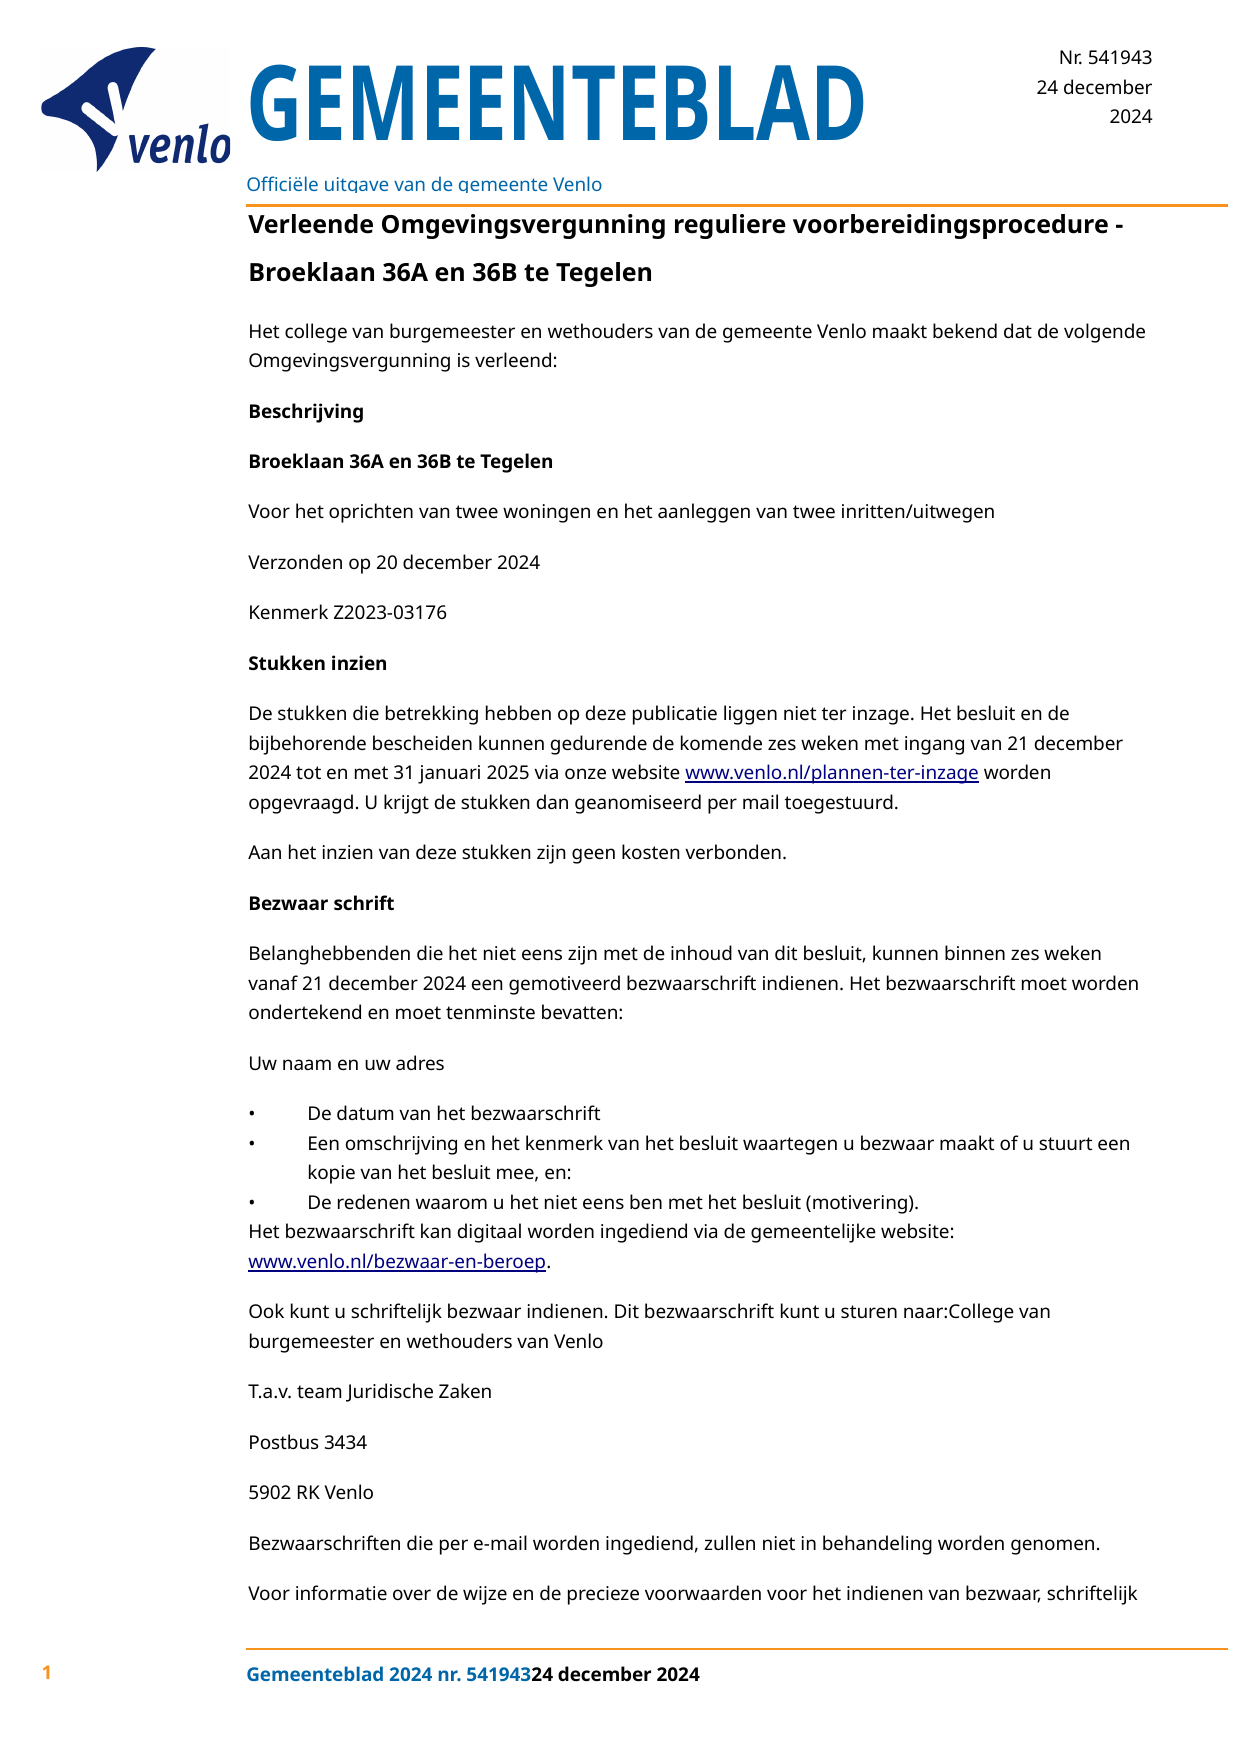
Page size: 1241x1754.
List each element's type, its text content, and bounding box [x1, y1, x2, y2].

text Ook kunt u schriftelijk bezwaar indienen. Dit bezwaarschrift kunt u sturen naar:College van burgemeester en wethouders van Venlo [248, 1299, 1152, 1354]
text Verzonden op 20 december 2024 [248, 549, 1152, 575]
text 5902 RK Venlo [248, 1479, 1152, 1505]
list De datum van het bezwaarschrift [248, 1100, 1152, 1126]
text T.a.v. team Juridische Zaken [248, 1379, 1152, 1404]
text Bezwaarschriften die per e-mail worden ingediend, zullen niet in behandeling worden genomen. [248, 1530, 1152, 1556]
text Het bezwaarschrift kan digitaal worden ingediend via de gemeentelijke website: www.venlo.nl/bezwaar-en-beroep. [248, 1219, 1152, 1274]
list De redenen waarom u het niet eens ben met het besluit (motivering). [248, 1189, 1152, 1215]
text Kenmerk Z2023-03176 [248, 599, 1152, 625]
picture [41, 47, 231, 172]
text Broeklaan 36A en 36B te Tegelen [248, 448, 1152, 474]
text Stukken inzien [248, 650, 1152, 676]
list Een omschrijving en het kenmerk van het besluit waartegen u bezwaar maakt of u stuurt een kopie van het besluit mee, en: [248, 1130, 1152, 1185]
text Uw naam en uw adres [248, 1050, 1152, 1076]
text Bezwaar schrift [248, 890, 1152, 916]
text Belanghebbenden die het niet eens zijn met de inhoud van dit besluit, kunnen binnen zes weken vanaf 21 december 2024 een gemotiveerd bezwaarschrift indienen. Het bezwaarschrift moet worden ondertekend en moet tenminste bevatten: [248, 940, 1152, 1025]
text Voor informatie over de wijze en de precieze voorwaarden voor het indienen van bezwaar, schriftelijk [248, 1580, 1152, 1606]
text Het college van burgemeester en wethouders van de gemeente Venlo maakt bekend dat de volgende Omgevingsvergunning is verleend: [248, 318, 1152, 373]
text Postbus 3434 [248, 1429, 1152, 1455]
text Voor het oprichten van twee woningen en het aanleggen van twee inritten/uitwegen [248, 499, 1152, 524]
text Beschrijving [248, 398, 1152, 424]
text Aan het inzien van deze stukken zijn geen kosten verbonden. [248, 839, 1152, 865]
text De stukken die betrekking hebben op deze publicatie liggen niet ter inzage. Het besluit en de bijbehorende bescheiden kunnen gedurende de komende zes weken met ingang van 21 december 2024 tot en met 31 januari 2025 via onze website www.venlo.nl/plannen-ter-inzage worden opgevraagd. U krijgt de stukken dan geanomiseerd per mail toegestuurd. [248, 700, 1152, 815]
text Verleende Omgevingsvergunning reguliere voorbereidingsprocedure - Broeklaan 36A en 36B te Tegelen [248, 207, 1152, 288]
